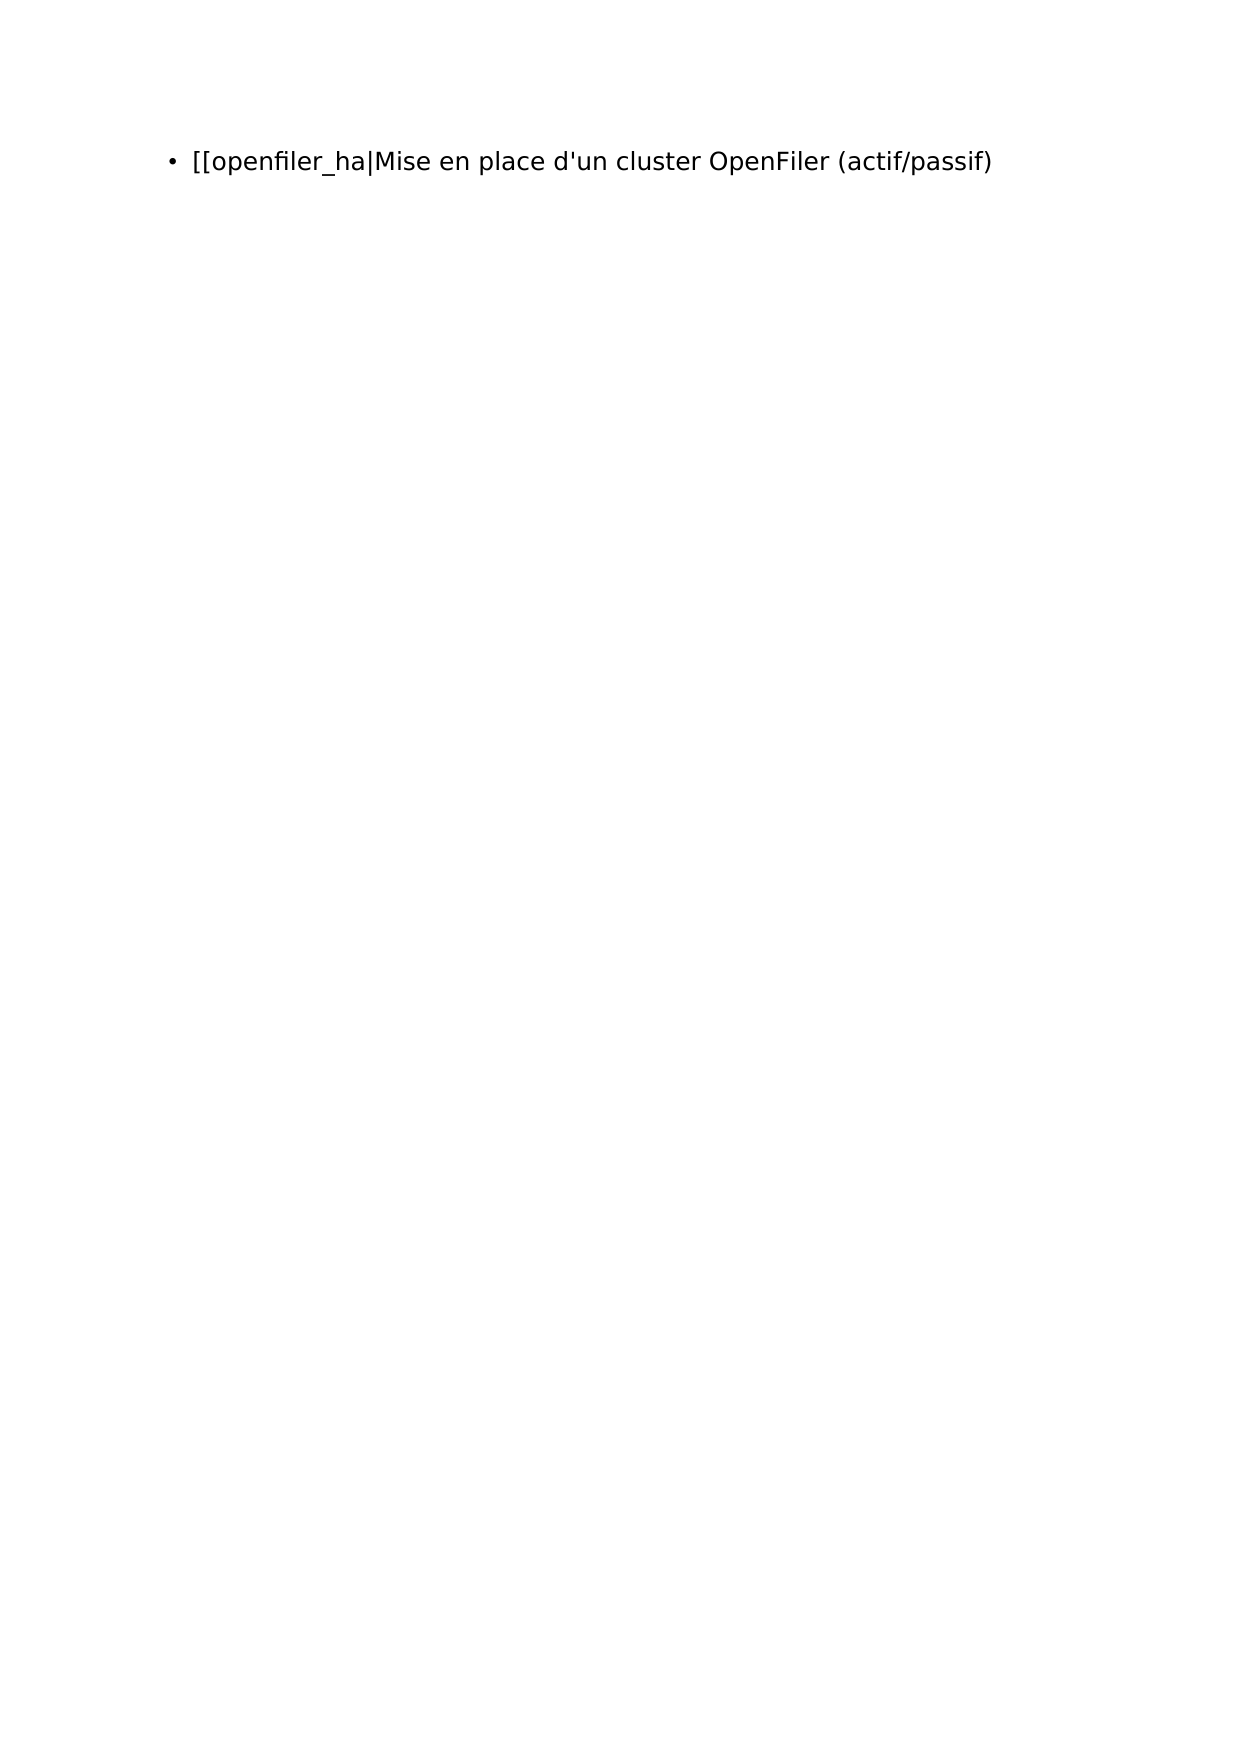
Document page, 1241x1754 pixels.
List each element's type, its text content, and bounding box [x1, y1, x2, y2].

list [[openfiler_ha|Mise en place d'un cluster OpenFiler (actif/passif) [177, 148, 1122, 177]
